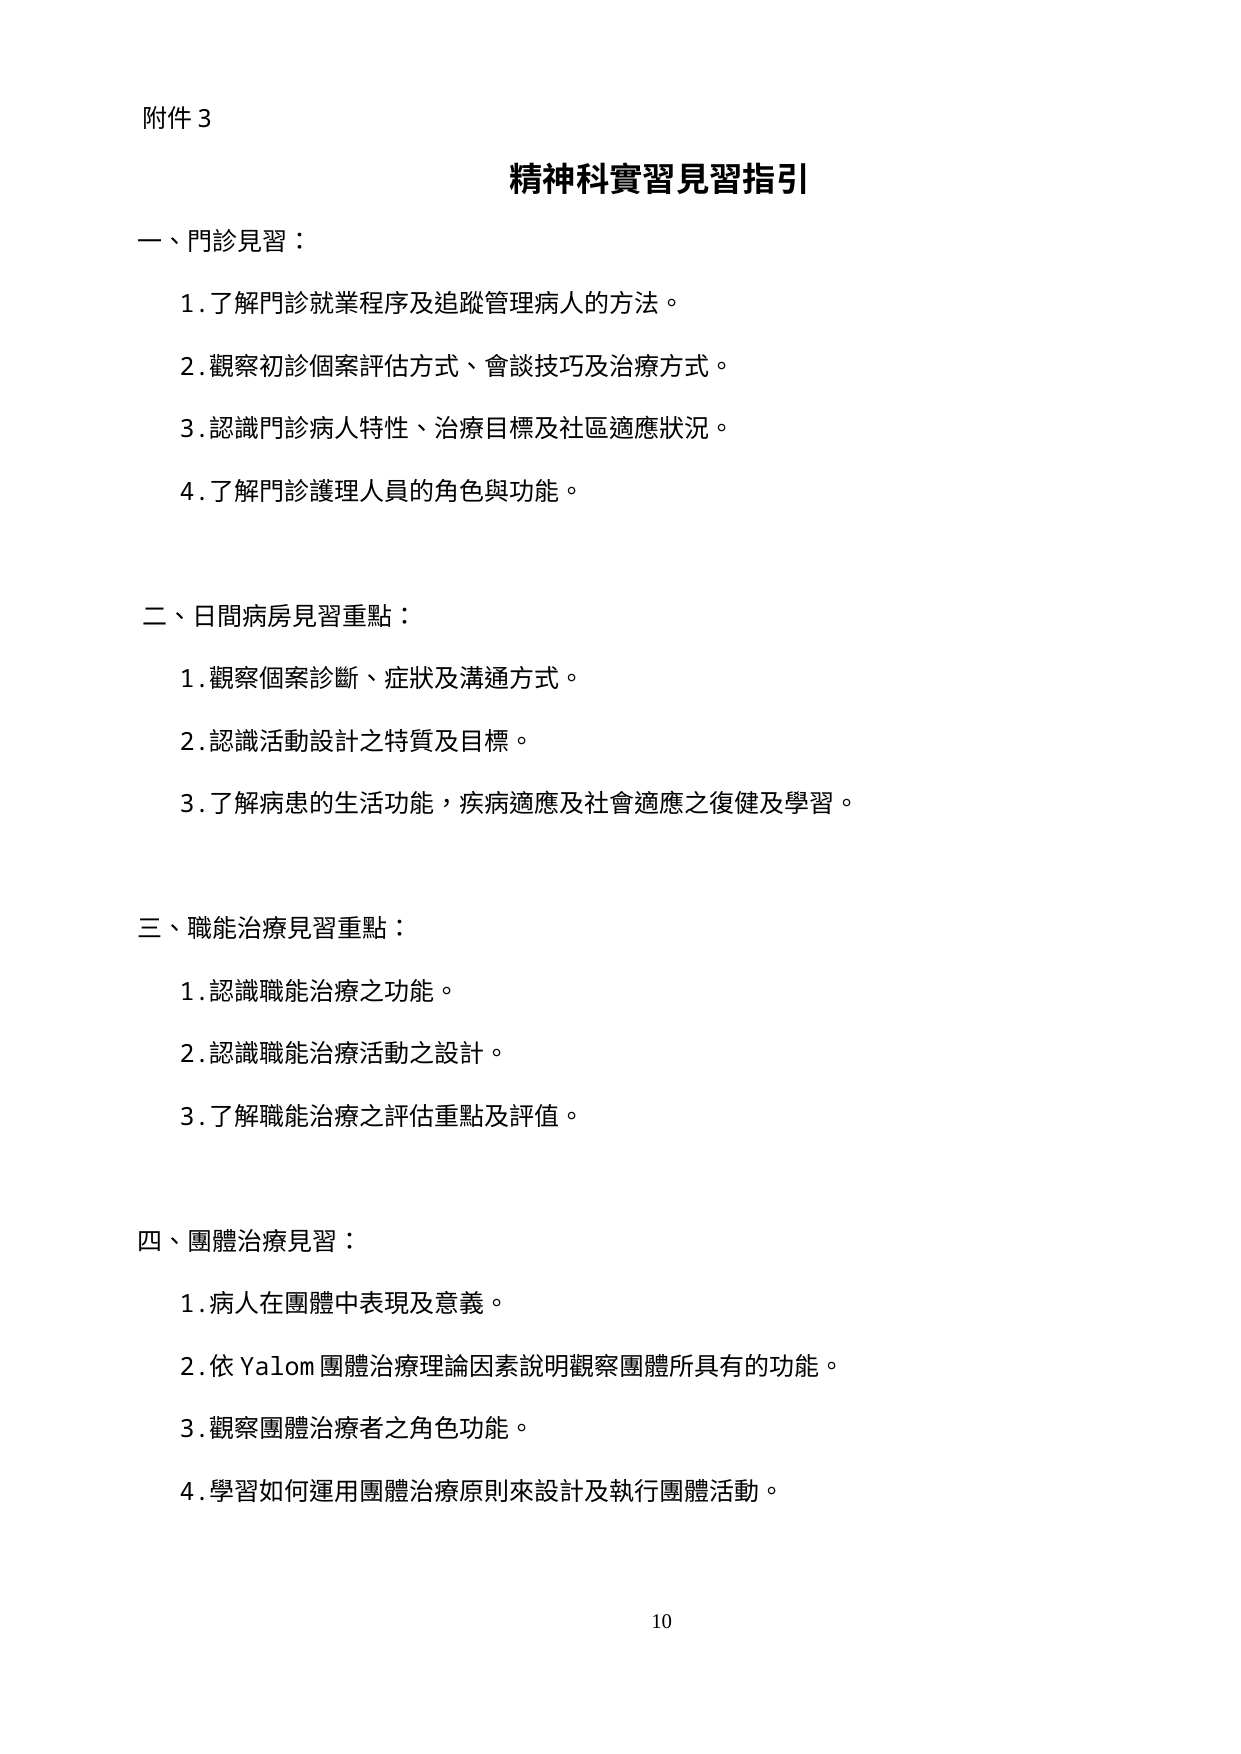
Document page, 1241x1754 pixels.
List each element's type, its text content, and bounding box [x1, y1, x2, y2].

text 四、團體治療見習： [137, 1198, 1181, 1260]
text 3.了解病患的生活功能，疾病適應及社會適應之復健及學習。 [179, 760, 1181, 823]
text 3.認識門診病人特性、治療目標及社區適應狀況。 [179, 385, 1181, 448]
text 1.了解門診就業程序及追蹤管理病人的方法。 [179, 260, 1181, 323]
text 2.觀察初診個案評估方式、會談技巧及治療方式。 [179, 323, 1181, 385]
text 2.認識職能治療活動之設計。 [179, 1010, 1181, 1073]
text 附件3 [142, 99, 1181, 135]
text 3.觀察團體治療者之角色功能。 [179, 1385, 1181, 1448]
text 4.了解門診護理人員的角色與功能。 [179, 448, 1181, 510]
text 1.認識職能治療之功能。 [179, 948, 1181, 1010]
text 精神科實習見習指引 [137, 135, 1181, 198]
text 1.病人在團體中表現及意義。 [179, 1260, 1181, 1323]
text 3.了解職能治療之評估重點及評值。 [179, 1073, 1181, 1135]
text 三、職能治療見習重點： [137, 885, 1181, 948]
text 1.觀察個案診斷、症狀及溝通方式。 [179, 635, 1181, 698]
text 2.認識活動設計之特質及目標。 [179, 698, 1181, 760]
text 一、門診見習： [137, 198, 1181, 260]
text 2.依Yalom團體治療理論因素說明觀察團體所具有的功能。 [179, 1323, 1181, 1385]
text 二、日間病房見習重點： [142, 573, 1181, 635]
text 4.學習如何運用團體治療原則來設計及執行團體活動。 [179, 1448, 1181, 1510]
